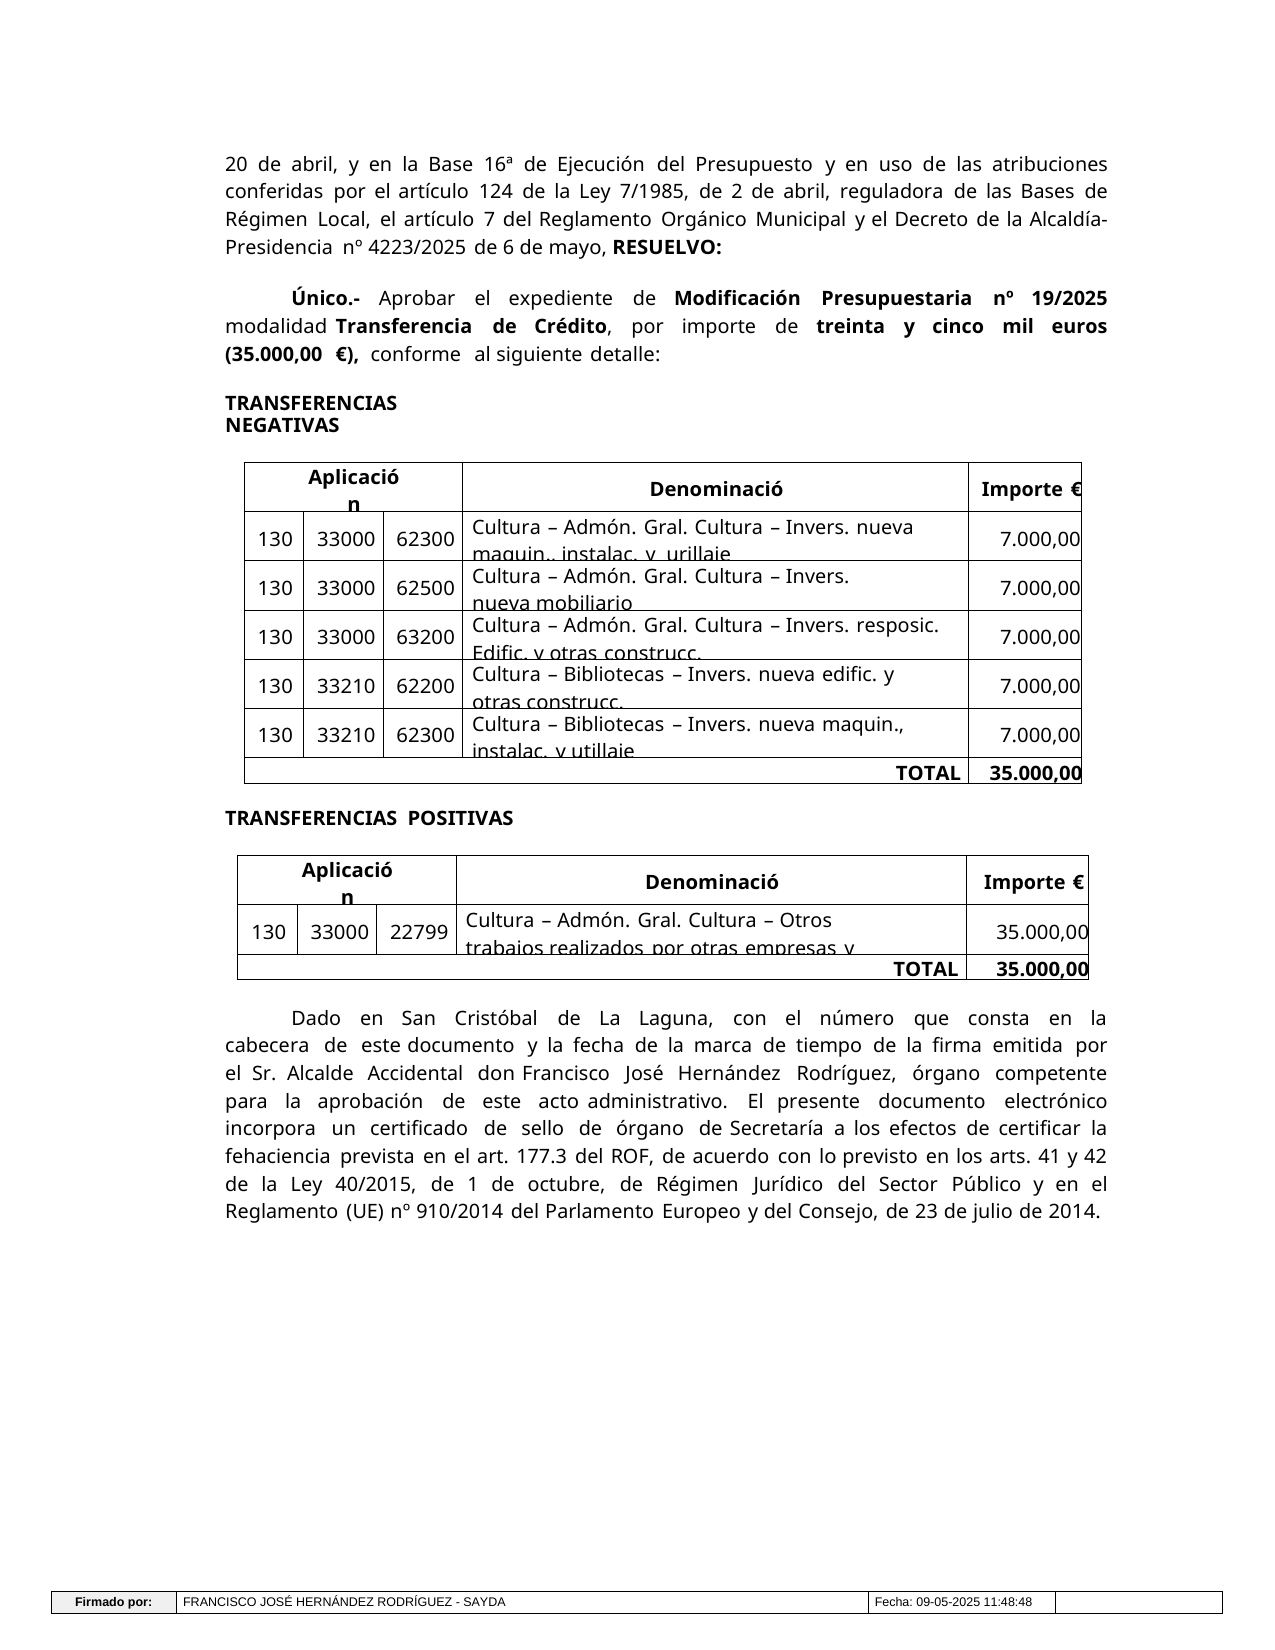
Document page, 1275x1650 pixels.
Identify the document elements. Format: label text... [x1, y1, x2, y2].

table_cell 130 [238, 905, 297, 953]
table_cell 7.000,00 [969, 611, 1081, 659]
text Dado en San Cristóbal de La Laguna, con el número que consta en la cabecera de este documento y la fecha de la marca de tiempo de la firma emitida por el Sr. Alcalde Accidental don Francisco José Hernández Rodríguez, órgano competente para la aprobación de este acto administrativo. El presente documento electrónico incorpora un certificado de sello de órgano de Secretaría a los efectos de certificar la fehaciencia prevista en el art. 177.3 del ROF, de acuerdo con lo previsto en los arts. 41 y 42 de la Ley 40/2015, de 1 de octubre, de Régimen Jurídico del Sector Público y en el Reglamento (UE) nº 910/2014 del Parlamento Europeo y del Consejo, de 23 de julio de 2014. [225, 1004, 1108, 1225]
table_cell 7.000,00 [969, 709, 1081, 757]
table_header Aplicación Presupuestaria [245, 463, 462, 511]
table_cell 62500 [384, 561, 462, 609]
table_cell Cultura – Admón. Gral. Cultura – Invers. resposic. Edific. y otras construcc. [463, 611, 968, 659]
table_header Denominación [463, 463, 968, 511]
table_cell Cultura – Bibliotecas – Invers. nueva maquin., instalac. y utillaje [463, 709, 968, 757]
table_header [1056, 1592, 1222, 1613]
table_cell 33210 [304, 660, 383, 708]
table_header FRANCISCO JOSÉ HERNÁNDEZ RODRÍGUEZ - SAYDA [177, 1592, 868, 1613]
table_header Firmado por: [52, 1592, 176, 1613]
text TRANSFERENCIAS POSITIVAS [225, 808, 1235, 830]
table_header Importe € [967, 856, 1088, 904]
table_cell Cultura – Bibliotecas – Invers. nueva edific. y otras construcc. [463, 660, 968, 708]
table_header Importe € [969, 463, 1081, 511]
table_cell Cultura – Admón. Gral. Cultura – Invers. nueva maquin., instalac. y urillaje [463, 512, 968, 560]
table_cell 33210 [304, 709, 383, 757]
table_cell 63200 [384, 611, 462, 659]
table_cell 33000 [304, 561, 383, 609]
table_cell 62300 [384, 512, 462, 560]
table_cell 33000 [304, 611, 383, 659]
table_cell 35.000,00 [969, 758, 1081, 783]
table_header Fecha: 09-05-2025 11:48:48 [869, 1592, 1055, 1613]
text 20 de abril, y en la Base 16ª de Ejecución del Presupuesto y en uso de las atribuciones conferidas por el artículo 124 de la Ley 7/1985, de 2 de abril, reguladora de las Bases de Régimen Local, el artículo 7 del Reglamento Orgánico Municipal y el Decreto de la Alcaldía-Presidencia nº 4223/2025 de 6 de mayo, RESUELVO: [225, 150, 1108, 260]
table_header Aplicación Presupuestaria [238, 856, 456, 904]
table_cell 130 [245, 611, 303, 659]
text TRANSFERENCIAS NEGATIVAS [225, 392, 502, 437]
table_cell 7.000,00 [969, 561, 1081, 609]
table_cell Cultura – Admón. Gral. Cultura – Invers. nueva mobiliario [463, 561, 968, 609]
table_cell TOTAL [238, 955, 966, 979]
table_cell 130 [245, 561, 303, 609]
table_cell 130 [245, 660, 303, 708]
table_cell 35.000,00 [967, 955, 1088, 979]
table_cell 35.000,00 [967, 905, 1088, 953]
table_cell 62300 [384, 709, 462, 757]
table_cell 33000 [304, 512, 383, 560]
table_cell 130 [245, 512, 303, 560]
table_cell 7.000,00 [969, 512, 1081, 560]
table_cell 22799 [377, 905, 456, 953]
table_header Denominación [457, 856, 966, 904]
table_cell 62200 [384, 660, 462, 708]
table_cell 33000 [298, 905, 376, 953]
table_cell 130 [245, 709, 303, 757]
table_cell TOTAL [245, 758, 968, 783]
table_cell 7.000,00 [969, 660, 1081, 708]
table_cell Cultura – Admón. Gral. Cultura – Otros trabajos realizados por otras empresas y profesionales [457, 905, 966, 953]
text Único.- Aprobar el expediente de Modificación Presupuestaria nº 19/2025 modalidad Transferencia de Crédito, por importe de treinta y cinco mil euros (35.000,00 €), conforme al siguiente detalle: [225, 284, 1108, 367]
